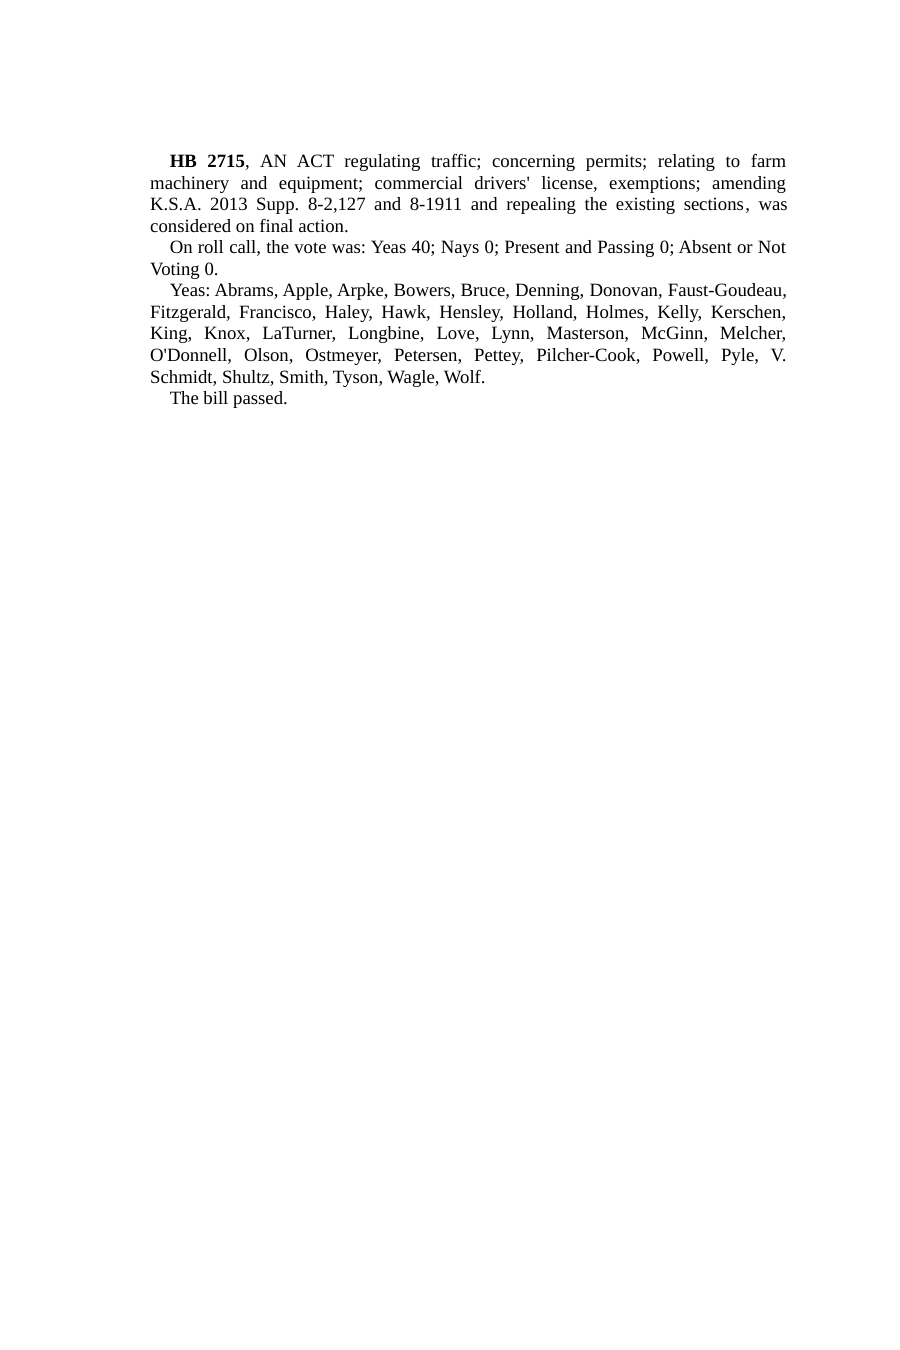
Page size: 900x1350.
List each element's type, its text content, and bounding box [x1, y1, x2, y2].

text On roll call, the vote was: Yeas 40; Nays 0; Present and Passing 0; Absent or Not Voting 0. [150, 236, 787, 279]
text HB 2715, AN ACT regulating traffic; concerning permits; relating to farm machinery and equipment; commercial drivers' license, exemptions; amending K.S.A. 2013 Supp. 8-2,127 and 8-1911 and repealing the existing sections, was considered on final action. [150, 150, 787, 236]
text Yeas: Abrams, Apple, Arpke, Bowers, Bruce, Denning, Donovan, Faust-Goudeau, Fitzgerald, Francisco, Haley, Hawk, Hensley, Holland, Holmes, Kelly, Kerschen, King, Knox, LaTurner, Longbine, Love, Lynn, Masterson, McGinn, Melcher, O'Donnell, Olson, Ostmeyer, Petersen, Pettey, Pilcher-Cook, Powell, Pyle, V. Schmidt, Shultz, Smith, Tyson, Wagle, Wolf. [150, 279, 787, 387]
text The bill passed. [150, 387, 787, 409]
